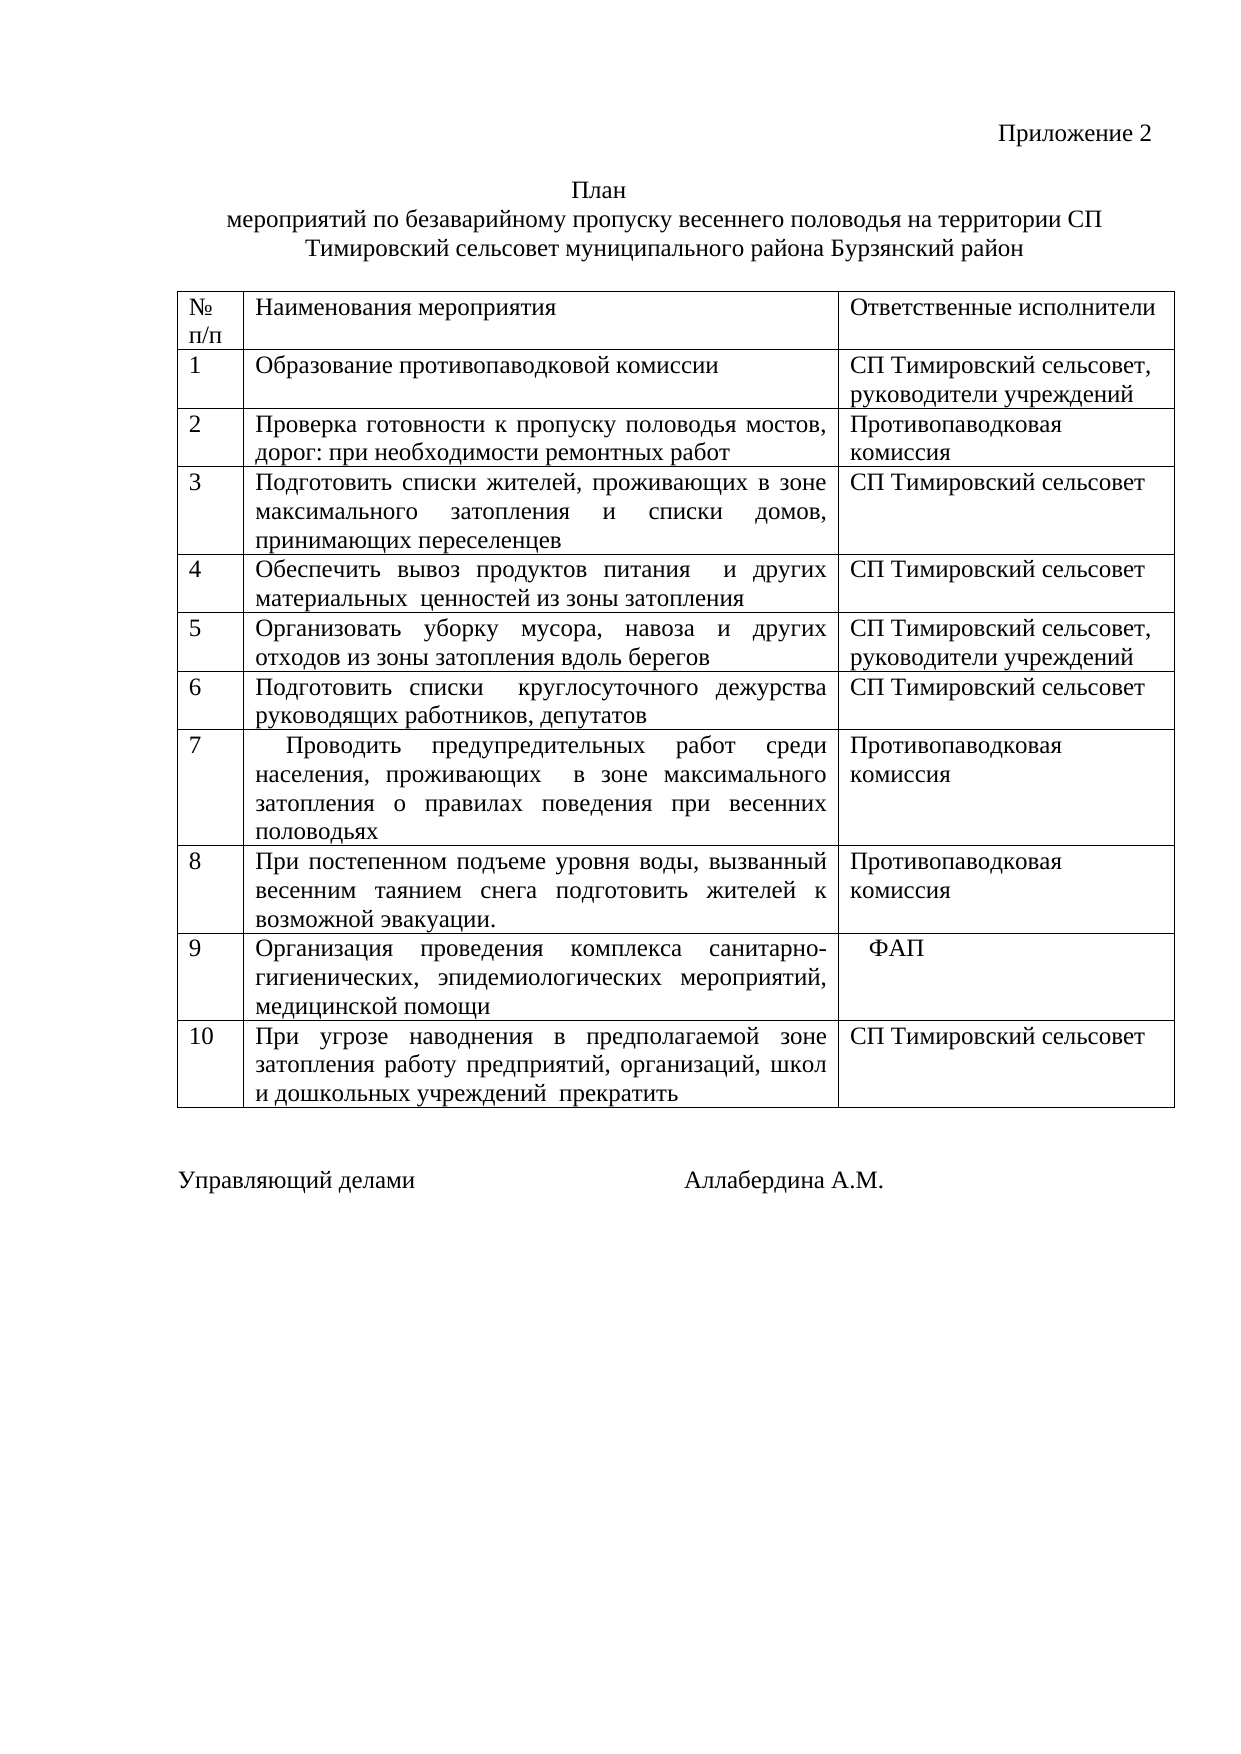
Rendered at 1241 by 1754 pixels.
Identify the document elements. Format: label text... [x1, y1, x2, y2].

table_cell Противопаводковая комиссия [839, 846, 1174, 932]
table_cell СП Тимировский сельсовет, руководители учреждений [839, 613, 1174, 671]
table_cell Организация проведения комплекса санитарно-гигиенических, эпидемиологических мероприятий, медицинской помощи [244, 934, 838, 1020]
table_header Ответственные исполнители [839, 292, 1174, 349]
table_cell Противопаводковая комиссия [839, 409, 1174, 466]
table_cell 1 [178, 350, 243, 408]
table_cell СП Тимировский сельсовет [839, 555, 1174, 612]
table_cell Образование противопаводковой комиссии [244, 350, 838, 408]
table_cell СП Тимировский сельсовет [839, 467, 1174, 553]
table_cell 4 [178, 555, 243, 612]
table_cell Обеспечить вывоз продуктов питания и других материальных ценностей из зоны затопления [244, 555, 838, 612]
table_cell Подготовить списки жителей, проживающих в зоне максимального затопления и списки домов, принимающих переселенцев [244, 467, 838, 553]
table_cell 8 [178, 846, 243, 932]
table_cell ФАП [839, 934, 1174, 1020]
table_cell 7 [178, 730, 243, 845]
table_cell 2 [178, 409, 243, 466]
table_cell Подготовить списки круглосуточного дежурства руководящих работников, депутатов [244, 672, 838, 729]
table_header № п/п [178, 292, 243, 349]
table_cell При постепенном подъеме уровня воды, вызванный весенним таянием снега подготовить жителей к возможной эвакуации. [244, 846, 838, 932]
table_cell Организовать уборку мусора, навоза и других отходов из зоны затопления вдоль берегов [244, 613, 838, 671]
table_cell При угрозе наводнения в предполагаемой зоне затопления работу предприятий, организаций, школ и дошкольных учреждений прекратить [244, 1021, 838, 1107]
table_cell 6 [178, 672, 243, 729]
table_header Наименования мероприятия [244, 292, 838, 349]
text Управляющий делами Аллабердина А.М. [177, 1166, 1152, 1194]
table_cell 3 [178, 467, 243, 553]
text мероприятий по безаварийному пропуску весеннего половодья на территории СП Тимировский сельсовет муниципального района Бурзянский район [177, 204, 1152, 262]
text План [177, 176, 1152, 204]
table_cell СП Тимировский сельсовет [839, 672, 1174, 729]
table_cell 5 [178, 613, 243, 671]
table_cell 10 [178, 1021, 243, 1107]
table_cell 9 [178, 934, 243, 1020]
table_cell Проводить предупредительных работ среди населения, проживающих в зоне максимального затопления о правилах поведения при весенних половодьях [244, 730, 838, 845]
table_cell Противопаводковая комиссия [839, 730, 1174, 845]
table_cell СП Тимировский сельсовет [839, 1021, 1174, 1107]
table_cell СП Тимировский сельсовет, руководители учреждений [839, 350, 1174, 408]
text Приложение 2 [177, 118, 1152, 147]
table_cell Проверка готовности к пропуску половодья мостов, дорог: при необходимости ремонтных работ [244, 409, 838, 466]
